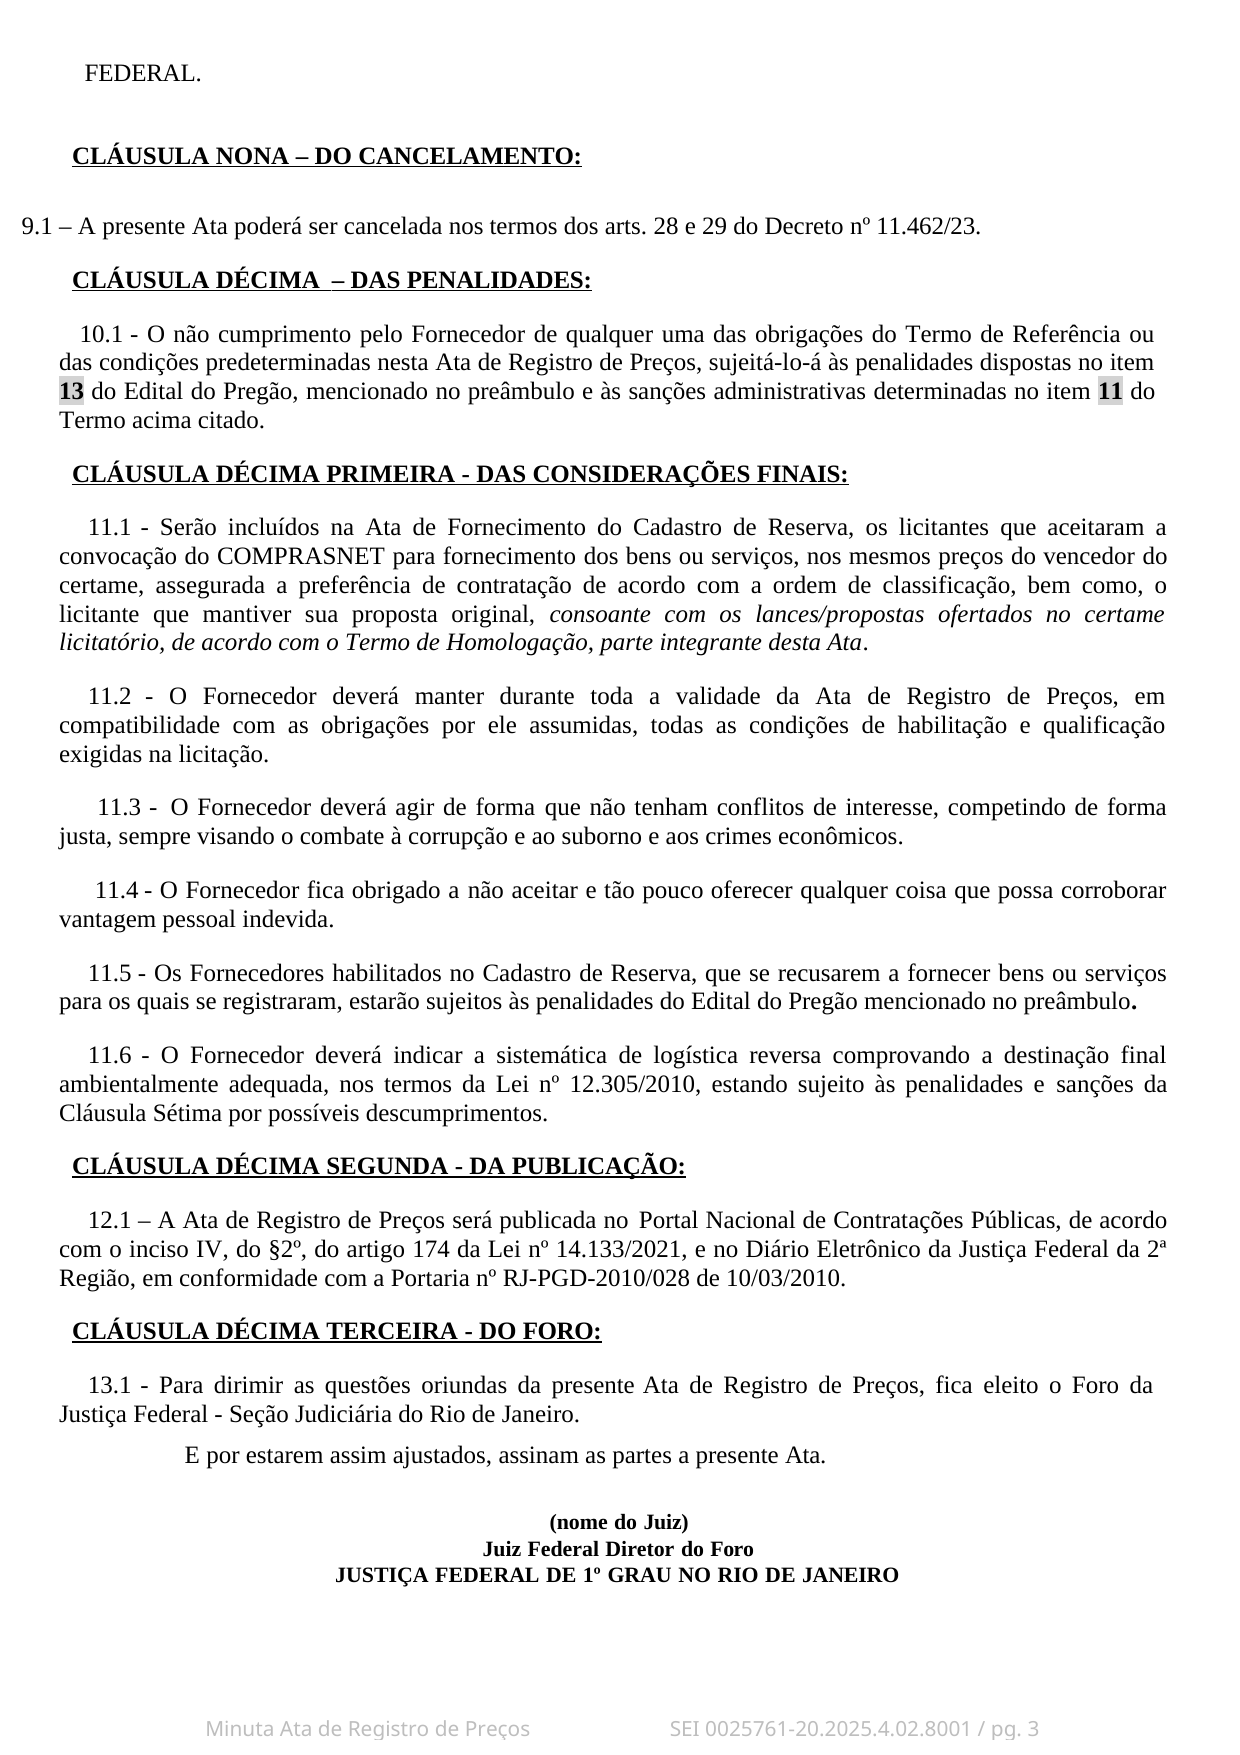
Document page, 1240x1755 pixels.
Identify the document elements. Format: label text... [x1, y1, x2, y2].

subtitle CLÁUSULA DÉCIMA PRIMEIRA - DAS CONSIDERAÇÕES FINAIS: [72, 459, 1181, 487]
list - Para dirimir as questões oriundas da presente Ata de Registro de Preços, fica eleito o Foro da Justiça Federal - Seção Judiciária do Rio de Janeiro. [59, 1370, 1154, 1428]
list - O não cumprimento pelo Fornecedor de qualquer uma das obrigações do Termo de Referência ou das condições predeterminadas nesta Ata de Registro de Preços, sujeitá-lo-á às penalidades dispostas no item 13 do Edital do Pregão, mencionado no preâmbulo e às sanções administrativas determinadas no item 11 do Termo acima citado. [59, 319, 1155, 434]
text FEDERAL. [84, 58, 1181, 87]
text Juiz Federal Diretor do Foro [118, 1536, 1118, 1561]
text (nome do Juiz) [118, 1509, 1120, 1534]
list - O Fornecedor fica obrigado a não aceitar e tão pouco oferecer qualquer coisa que possa corroborar vantagem pessoal indevida. [59, 875, 1168, 932]
text JUSTIÇA FEDERAL DE 1º GRAU NO RIO DE JANEIRO [118, 1562, 1116, 1587]
list - O Fornecedor deverá agir de forma que não tenham conflitos de interesse, competindo de forma justa, sempre visando o combate à corrupção e ao suborno e aos crimes econômicos. [59, 792, 1168, 850]
subtitle CLÁUSULA NONA – DO CANCELAMENTO: [72, 141, 1181, 170]
list - O Fornecedor deverá manter durante toda a validade da Ata de Registro de Preços, em compatibilidade com as obrigações por ele assumidas, todas as condições de habilitação e qualificação exigidas na licitação. [59, 681, 1167, 767]
list - Os Fornecedores habilitados no Cadastro de Reserva, que se recusarem a fornecer bens ou serviços para os quais se registraram, estarão sujeitos às penalidades do Edital do Pregão mencionado no preâmbulo. [59, 958, 1168, 1015]
subtitle CLÁUSULA DÉCIMA SEGUNDA - DA PUBLICAÇÃO: [72, 1151, 1181, 1180]
list – A Ata de Registro de Preços será publicada no Portal Nacional de Contratações Públicas, de acordo com o inciso IV, do §2º, do artigo 174 da Lei nº 14.133/2021, e no Diário Eletrônico da Justiça Federal da 2ª Região, em conformidade com a Portaria nº RJ-PGD-2010/028 de 10/03/2010. [59, 1205, 1168, 1291]
subtitle CLÁUSULA DÉCIMA – DAS PENALIDADES: [72, 265, 1181, 293]
list - O Fornecedor deverá indicar a sistemática de logística reversa comprovando a destinação final ambientalmente adequada, nos termos da Lei nº 12.305/2010, estando sujeito às penalidades e sanções da Cláusula Sétima por possíveis descumprimentos. [59, 1040, 1167, 1126]
list – A presente Ata poderá ser cancelada nos termos dos arts. 28 e 29 do Decreto nº 11.462/23. [21, 211, 1181, 240]
text E por estarem assim ajustados, assinam as partes a presente Ata. [184, 1440, 1181, 1469]
list - Serão incluídos na Ata de Fornecimento do Cadastro de Reserva, os licitantes que aceitaram a convocação do COMPRASNET para fornecimento dos bens ou serviços, nos mesmos preços do vencedor do certame, assegurada a preferência de contratação de acordo com a ordem de classificação, bem como, o licitante que mantiver sua proposta original, consoante com os lances/propostas ofertados no certame licitatório, de acordo com o Termo de Homologação, parte integrante desta Ata. [59, 512, 1168, 656]
subtitle CLÁUSULA DÉCIMA TERCEIRA - DO FORO: [72, 1316, 1181, 1345]
